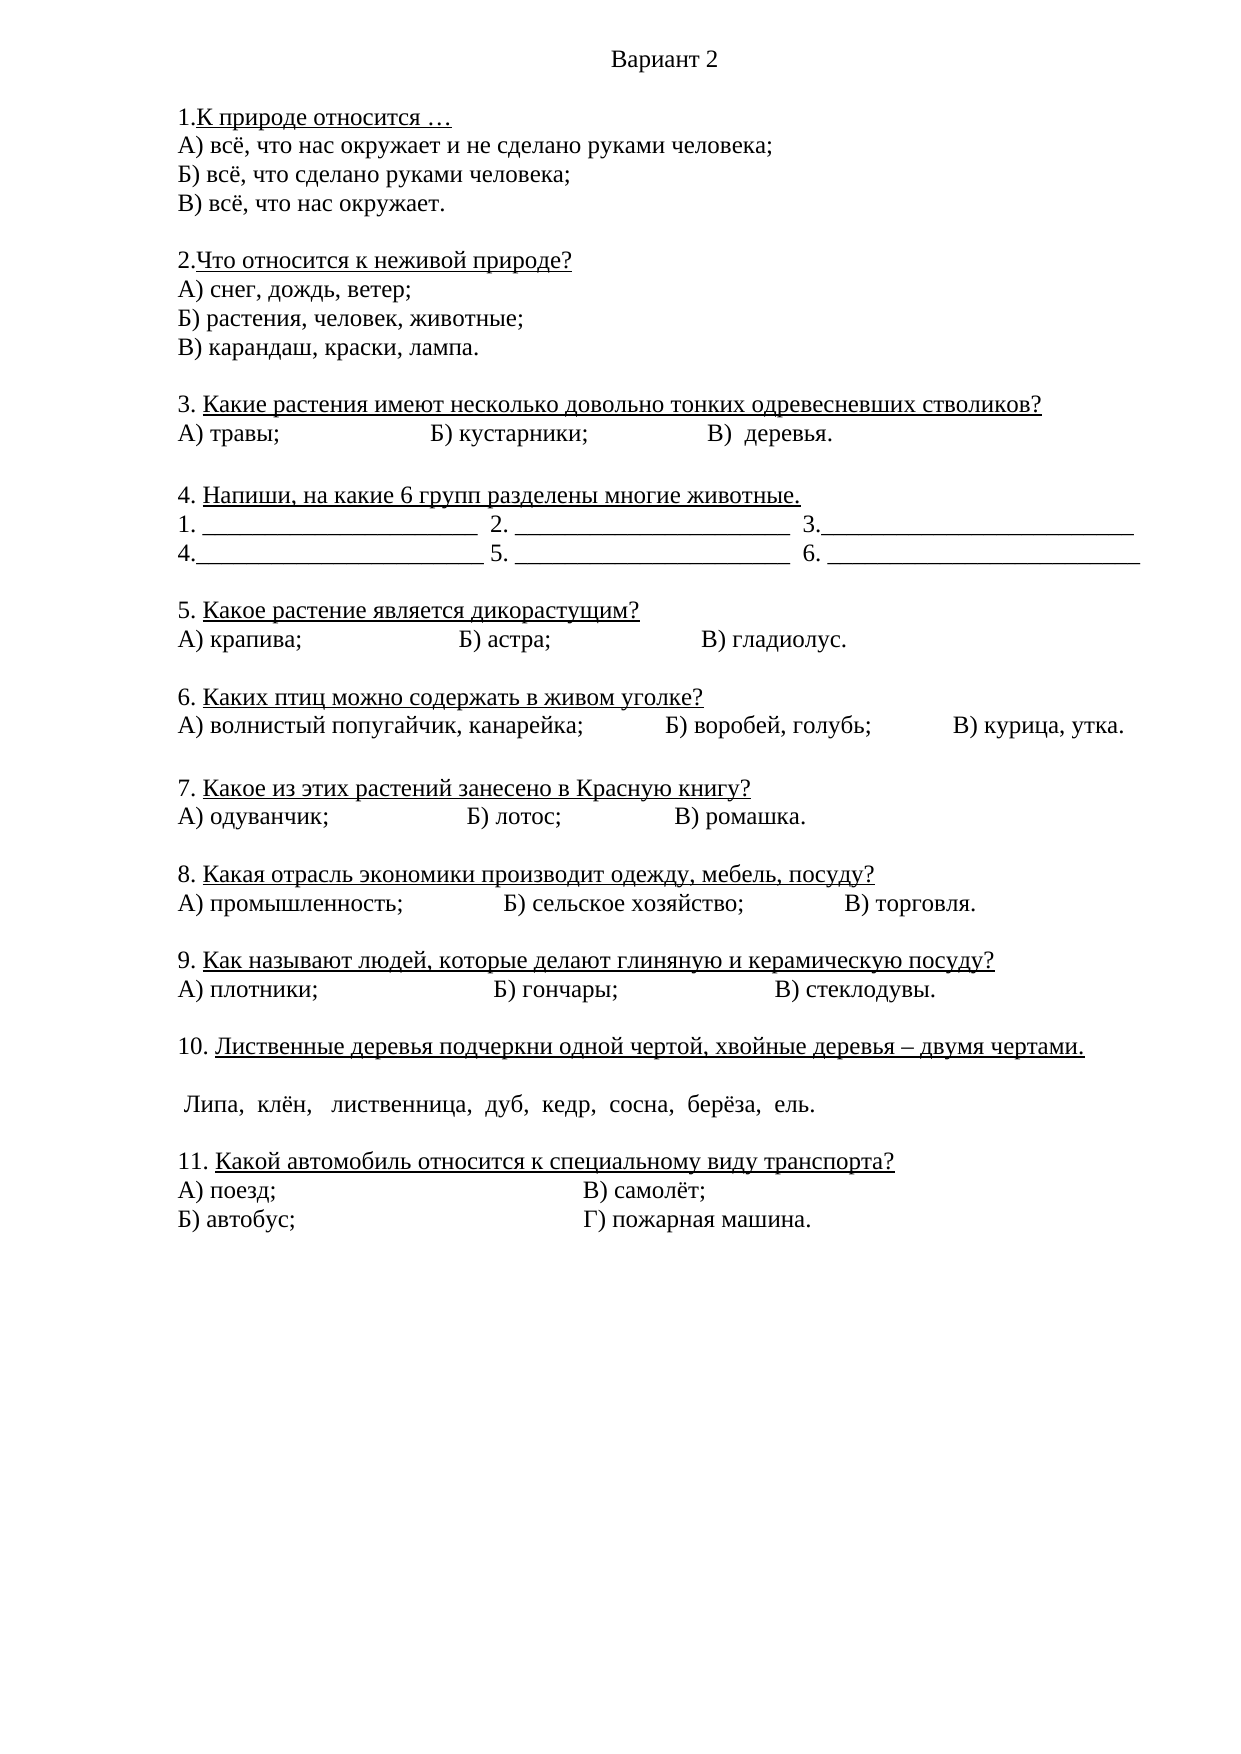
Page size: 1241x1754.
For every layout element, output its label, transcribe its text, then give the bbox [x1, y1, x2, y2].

text А) крапива; Б) астра; В) гладиолус. [177, 624, 1152, 653]
text А) всё, что нас окружает и не сделано руками человека; [177, 131, 1152, 159]
list 1.К природе относится … [177, 102, 1152, 131]
text 1. ______________________ 2. ______________________ 3._________________________ [177, 509, 1152, 538]
list 2.Что относится к неживой природе? [177, 246, 1152, 274]
text Вариант 2 [177, 44, 1152, 73]
text В) всё, что нас окружает. [177, 188, 1152, 217]
list 6. Каких птиц можно содержать в живом уголке? [177, 682, 1152, 710]
list 3. Какие растения имеют несколько довольно тонких одревесневших стволиков? [177, 389, 1152, 418]
text А) волнистый попугайчик, канарейка; Б) воробей, голубь; В) курица, утка. [177, 710, 1152, 739]
text А) плотники; Б) гончары; В) стеклодувы. [177, 974, 1152, 1003]
text А) промышленность; Б) сельское хозяйство; В) торговля. [177, 888, 1152, 916]
list 9. Как называют людей, которые делают глиняную и керамическую посуду? [177, 945, 1152, 974]
text А) поезд; В) самолёт; [177, 1175, 1152, 1204]
text В) карандаш, краски, лампа. [177, 332, 1152, 361]
text Б) всё, что сделано руками человека; [177, 159, 1152, 188]
text Б) автобус; Г) пожарная машина. [177, 1204, 1152, 1233]
text А) травы; Б) кустарники; В) деревья. [177, 418, 1152, 447]
list 10. Лиственные деревья подчеркни одной чертой, хвойные деревья – двумя чертами. [177, 1031, 1152, 1060]
list 5. Какое растение является дикорастущим? [177, 595, 1152, 624]
text А) одуванчик; Б) лотос; В) ромашка. [177, 801, 1152, 830]
list 4. Напиши, на какие 6 групп разделены многие животные. [177, 480, 1152, 509]
text 11. Какой автомобиль относится к специальному виду транспорта? [177, 1146, 1152, 1175]
text 4._______________________ 5. ______________________ 6. _________________________ [177, 538, 1152, 567]
text 7. Какое из этих растений занесено в Красную книгу? [177, 773, 1152, 801]
text Липа, клён, лиственница, дуб, кедр, сосна, берёза, ель. [177, 1089, 1152, 1118]
text 8. Какая отрасль экономики производит одежду, мебель, посуду? [177, 859, 1152, 888]
text А) снег, дождь, ветер; [177, 274, 1152, 303]
text Б) растения, человек, животные; [177, 303, 1152, 332]
